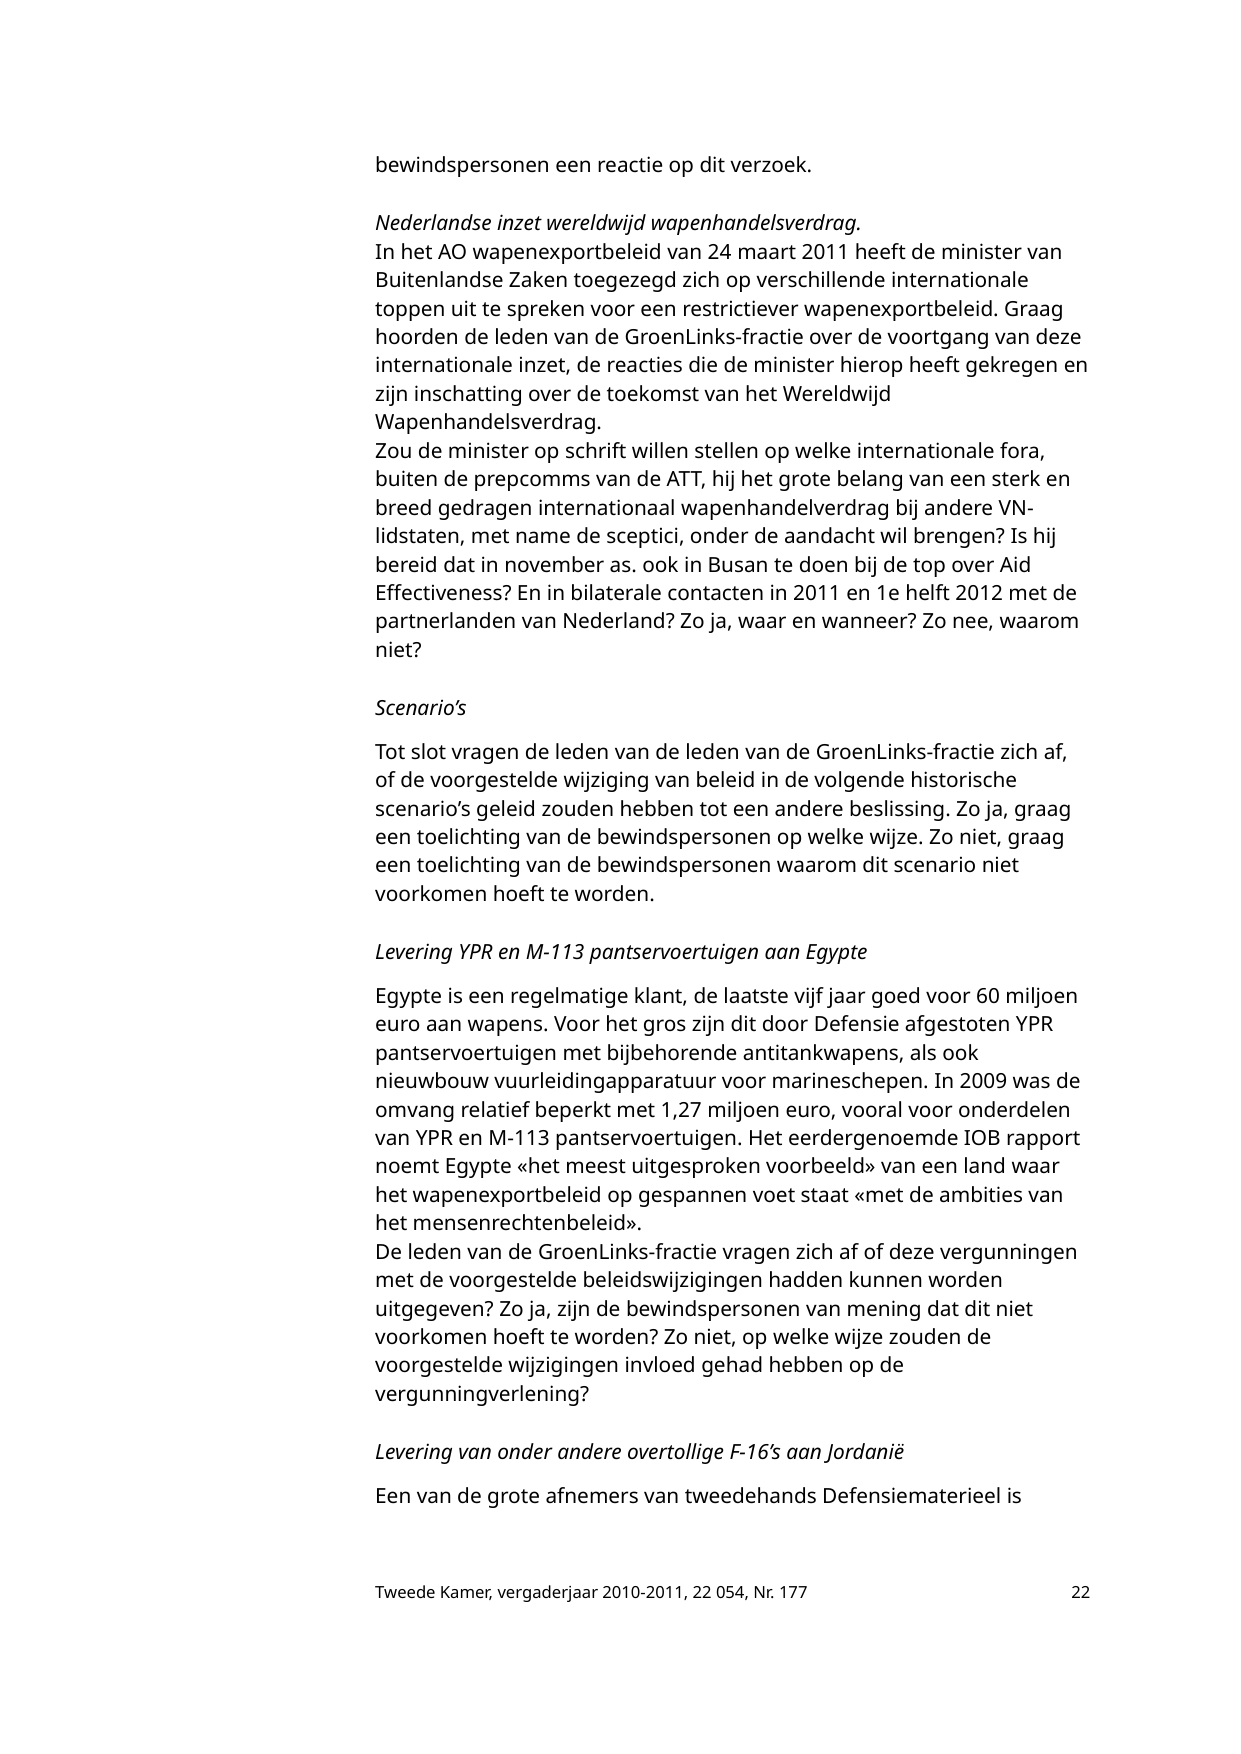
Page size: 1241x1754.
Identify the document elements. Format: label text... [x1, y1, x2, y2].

text bewindspersonen een reactie op dit verzoek. [375, 150, 1090, 178]
text De leden van de GroenLinks-fractie vragen zich af of deze vergunningen met de voorgestelde beleidswijzigingen hadden kunnen worden uitgegeven? Zo ja, zijn de bewindspersonen van mening dat dit niet voorkomen hoeft te worden? Zo niet, op welke wijze zouden de voorgestelde wijzigingen invloed gehad hebben op de vergunningverlening? [375, 1237, 1090, 1407]
text Levering van onder andere overtollige F-16’s aan Jordanië [375, 1437, 1090, 1466]
text Nederlandse inzet wereldwijd wapenhandelsverdrag. [375, 208, 1090, 237]
text Levering YPR en M-113 pantservoertuigen aan Egypte [375, 937, 1090, 966]
text Egypte is een regelmatige klant, de laatste vijf jaar goed voor 60 miljoen euro aan wapens. Voor het gros zijn dit door Defensie afgestoten YPR pantservoertuigen met bijbehorende antitankwapens, als ook nieuwbouw vuurleidingapparatuur voor marineschepen. In 2009 was de omvang relatief beperkt met 1,27 miljoen euro, vooral voor onderdelen van YPR en M-113 pantservoertuigen. Het eerdergenoemde IOB rapport noemt Egypte «het meest uitgesproken voorbeeld» van een land waar het wapenexportbeleid op gespannen voet staat «met de ambities van het mensenrechtenbeleid». [375, 981, 1090, 1237]
text Scenario’s [375, 693, 1090, 722]
text Zou de minister op schrift willen stellen op welke internationale fora, buiten de prepcomms van de ATT, hij het grote belang van een sterk en breed gedragen internationaal wapenhandelverdrag bij andere VN-lidstaten, met name de sceptici, onder de aandacht wil brengen? Is hij bereid dat in november as. ook in Busan te doen bij de top over Aid Effectiveness? En in bilaterale contacten in 2011 en 1e helft 2012 met de partnerlanden van Nederland? Zo ja, waar en wanneer? Zo nee, waarom niet? [375, 436, 1090, 663]
text In het AO wapenexportbeleid van 24 maart 2011 heeft de minister van Buitenlandse Zaken toegezegd zich op verschillende internationale toppen uit te spreken voor een restrictiever wapenexportbeleid. Graag hoorden de leden van de GroenLinks-fractie over de voortgang van deze internationale inzet, de reacties die de minister hierop heeft gekregen en zijn inschatting over de toekomst van het Wereldwijd Wapenhandelsverdrag. [375, 237, 1090, 436]
text Tot slot vragen de leden van de leden van de GroenLinks-fractie zich af, of de voorgestelde wijziging van beleid in de volgende historische scenario’s geleid zouden hebben tot een andere beslissing. Zo ja, graag een toelichting van de bewindspersonen op welke wijze. Zo niet, graag een toelichting van de bewindspersonen waarom dit scenario niet voorkomen hoeft te worden. [375, 737, 1090, 907]
text Een van de grote afnemers van tweedehands Defensiematerieel is [375, 1481, 1090, 1509]
